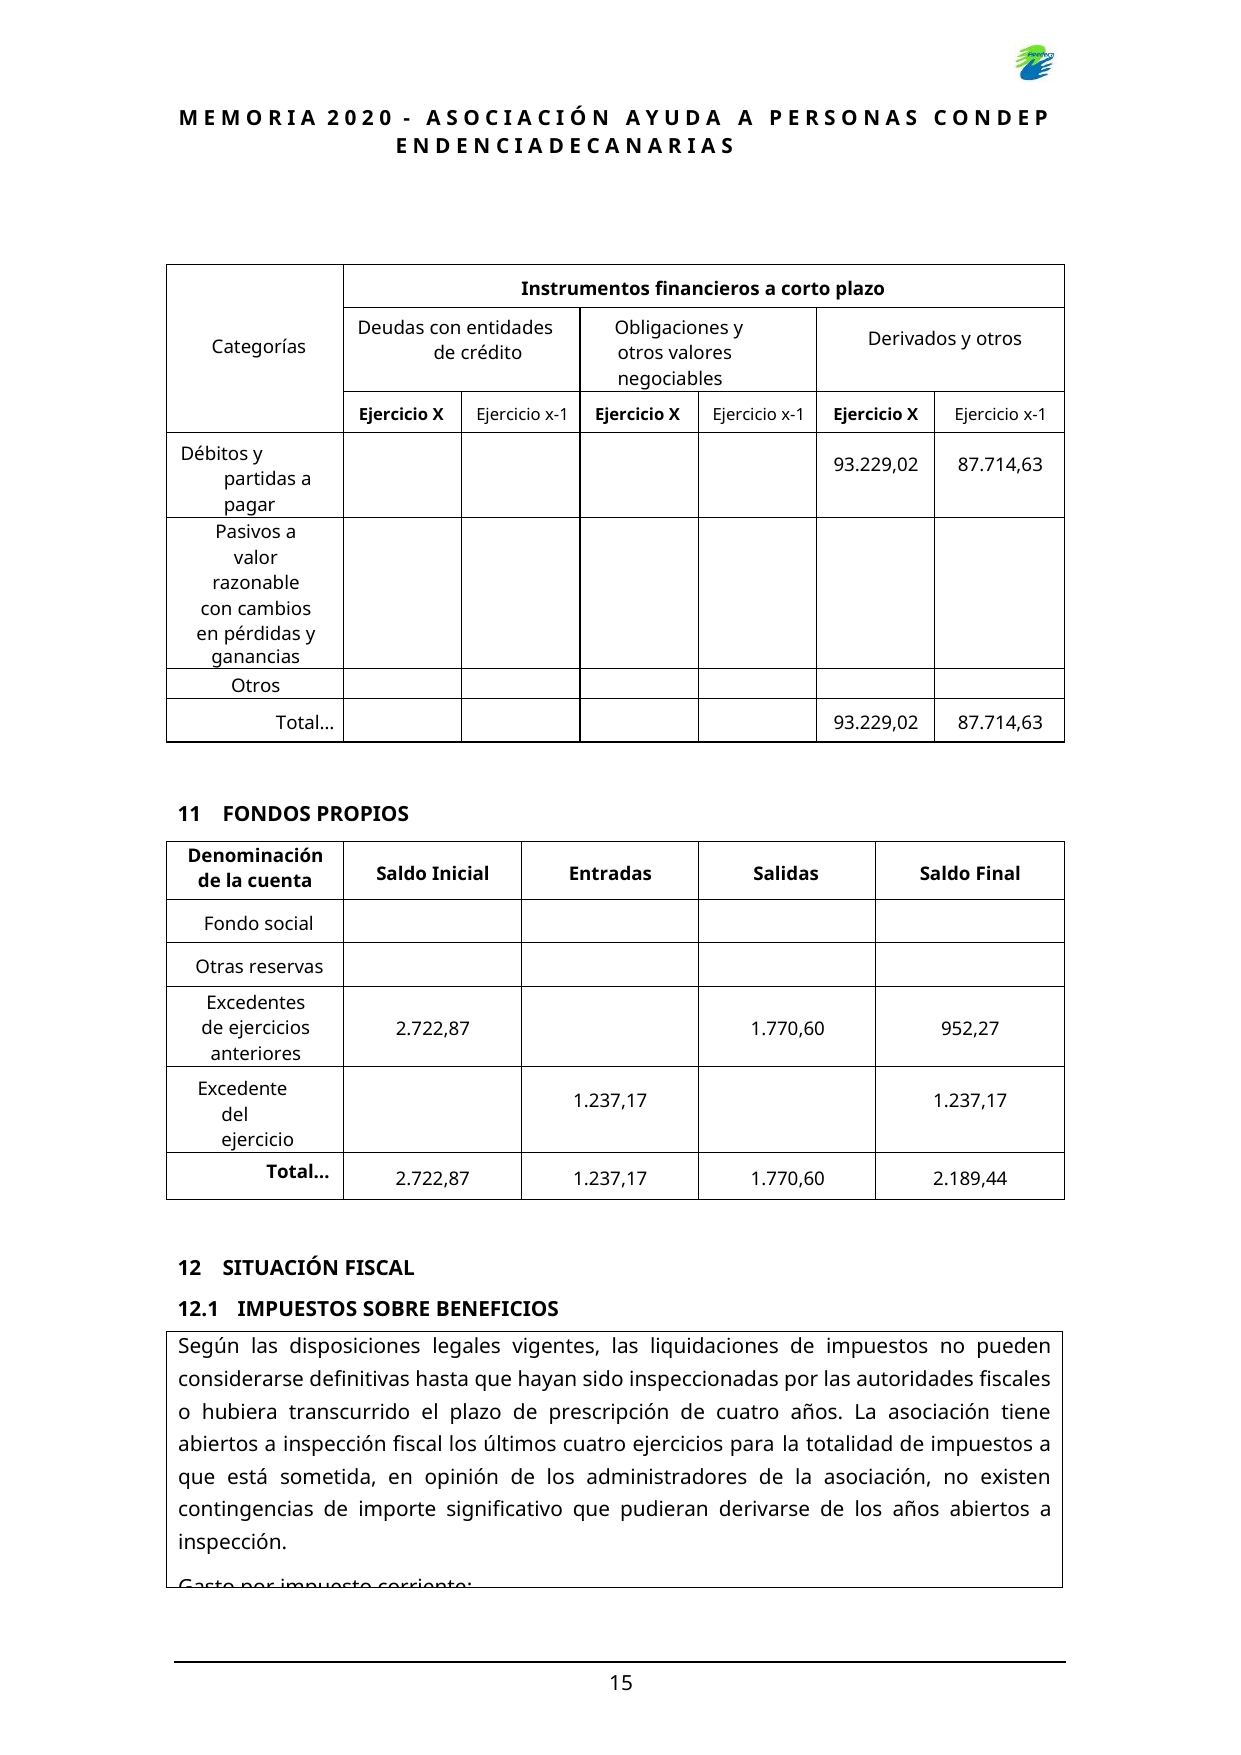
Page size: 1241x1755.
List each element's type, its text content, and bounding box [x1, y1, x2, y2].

table_cell [699, 1067, 875, 1152]
table_cell Deudas con entidades de crédito [344, 308, 579, 391]
table_cell [462, 699, 579, 741]
table_cell [699, 943, 875, 986]
table_header Salidas [699, 842, 875, 899]
table_cell [817, 669, 934, 698]
list Gasto por impuesto corriente: [178, 1572, 1062, 1587]
table_cell 1.237,17 [522, 1067, 698, 1152]
table_cell Total… [167, 699, 343, 741]
table_cell 1.770,60 [699, 1153, 875, 1198]
table_cell [344, 699, 461, 741]
table_cell Total… [167, 1153, 343, 1198]
table_cell [581, 669, 698, 698]
table_cell [581, 433, 698, 517]
table_cell [581, 518, 698, 668]
table_cell [344, 1067, 521, 1152]
table_cell [462, 518, 579, 668]
table_cell 87.714,63 [935, 699, 1064, 741]
table_cell Ejercicio x-1 [462, 392, 579, 432]
table_cell Ejercicio X [344, 392, 461, 432]
table_cell [344, 900, 521, 942]
table_cell [699, 900, 875, 942]
subtitle [167, 1332, 1062, 1587]
table_cell Excedente del ejercicio [167, 1067, 343, 1152]
table_header Entradas [522, 842, 698, 899]
table_header Denominación de la cuenta [167, 842, 343, 899]
table_cell [817, 518, 934, 668]
table_cell [699, 699, 816, 741]
table_cell 2.722,87 [344, 987, 521, 1066]
table_cell Excedentes de ejercicios anteriores [167, 987, 343, 1066]
table_cell Débitos y partidas a pagar [167, 433, 343, 517]
table_cell 1.770,60 [699, 987, 875, 1066]
list SITUACIÓN FISCAL [177, 1253, 1218, 1282]
table_cell [876, 943, 1064, 986]
table_cell 1.237,17 [876, 1067, 1064, 1152]
table_cell Derivados y otros [817, 308, 1064, 391]
table_cell 952,27 [876, 987, 1064, 1066]
table_cell [344, 433, 461, 517]
table_header Saldo Inicial [344, 842, 521, 899]
table_cell Fondo social [167, 900, 343, 942]
table_cell [344, 943, 521, 986]
table_cell [935, 669, 1064, 698]
table_cell [522, 987, 698, 1066]
table_cell 93.229,02 [817, 433, 934, 517]
table_cell 2.189,44 [876, 1153, 1064, 1198]
table_cell [581, 699, 698, 741]
table_cell [699, 669, 816, 698]
table_cell Ejercicio x-1 [699, 392, 816, 432]
table_cell Otros [167, 669, 343, 698]
table_cell Ejercicio X [817, 392, 934, 432]
table_cell [344, 518, 461, 668]
table_cell [699, 433, 816, 517]
table_cell 93.229,02 [817, 699, 934, 741]
table_cell Ejercicio x-1 [935, 392, 1064, 432]
table_header Categorías [167, 265, 343, 432]
table_cell [344, 669, 461, 698]
table_cell Ejercicio X [581, 392, 698, 432]
table_header Instrumentos financieros a corto plazo [344, 265, 1064, 307]
table_cell Pasivos a valor razonable con cambios en pérdidas y ganancias [167, 518, 343, 668]
list Según las disposiciones legales vigentes, las liquidaciones de impuestos no pueden considerarse definitivas hasta que hayan sido inspeccionadas por las autoridades fiscales o hubiera transcurrido el plazo de prescripción de cuatro años. La asociación tiene abiertos a inspección fiscal los últimos cuatro ejercicios para la totalidad de impuestos a que está sometida, en opinión de los administradores de la asociación, no existen contingencias de importe significativo que pudieran derivarse de los años abiertos a inspección. [178, 1332, 1052, 1556]
table_cell 2.722,87 [344, 1153, 521, 1198]
table_cell [522, 943, 698, 986]
table_cell [935, 518, 1064, 668]
table_cell 1.237,17 [522, 1153, 698, 1198]
subtitle FONDOS PROPIOS [177, 799, 1218, 827]
table_cell [462, 669, 579, 698]
table_cell [462, 433, 579, 517]
table_cell 87.714,63 [935, 433, 1064, 517]
table_cell [522, 900, 698, 942]
table_cell Otras reservas [167, 943, 343, 986]
table_header Saldo Final [876, 842, 1064, 899]
table_cell [876, 900, 1064, 942]
table_cell [699, 518, 816, 668]
subtitle IMPUESTOS SOBRE BENEFICIOS [177, 1294, 1218, 1323]
table_cell Obligaciones y otros valores negociables [581, 308, 816, 391]
